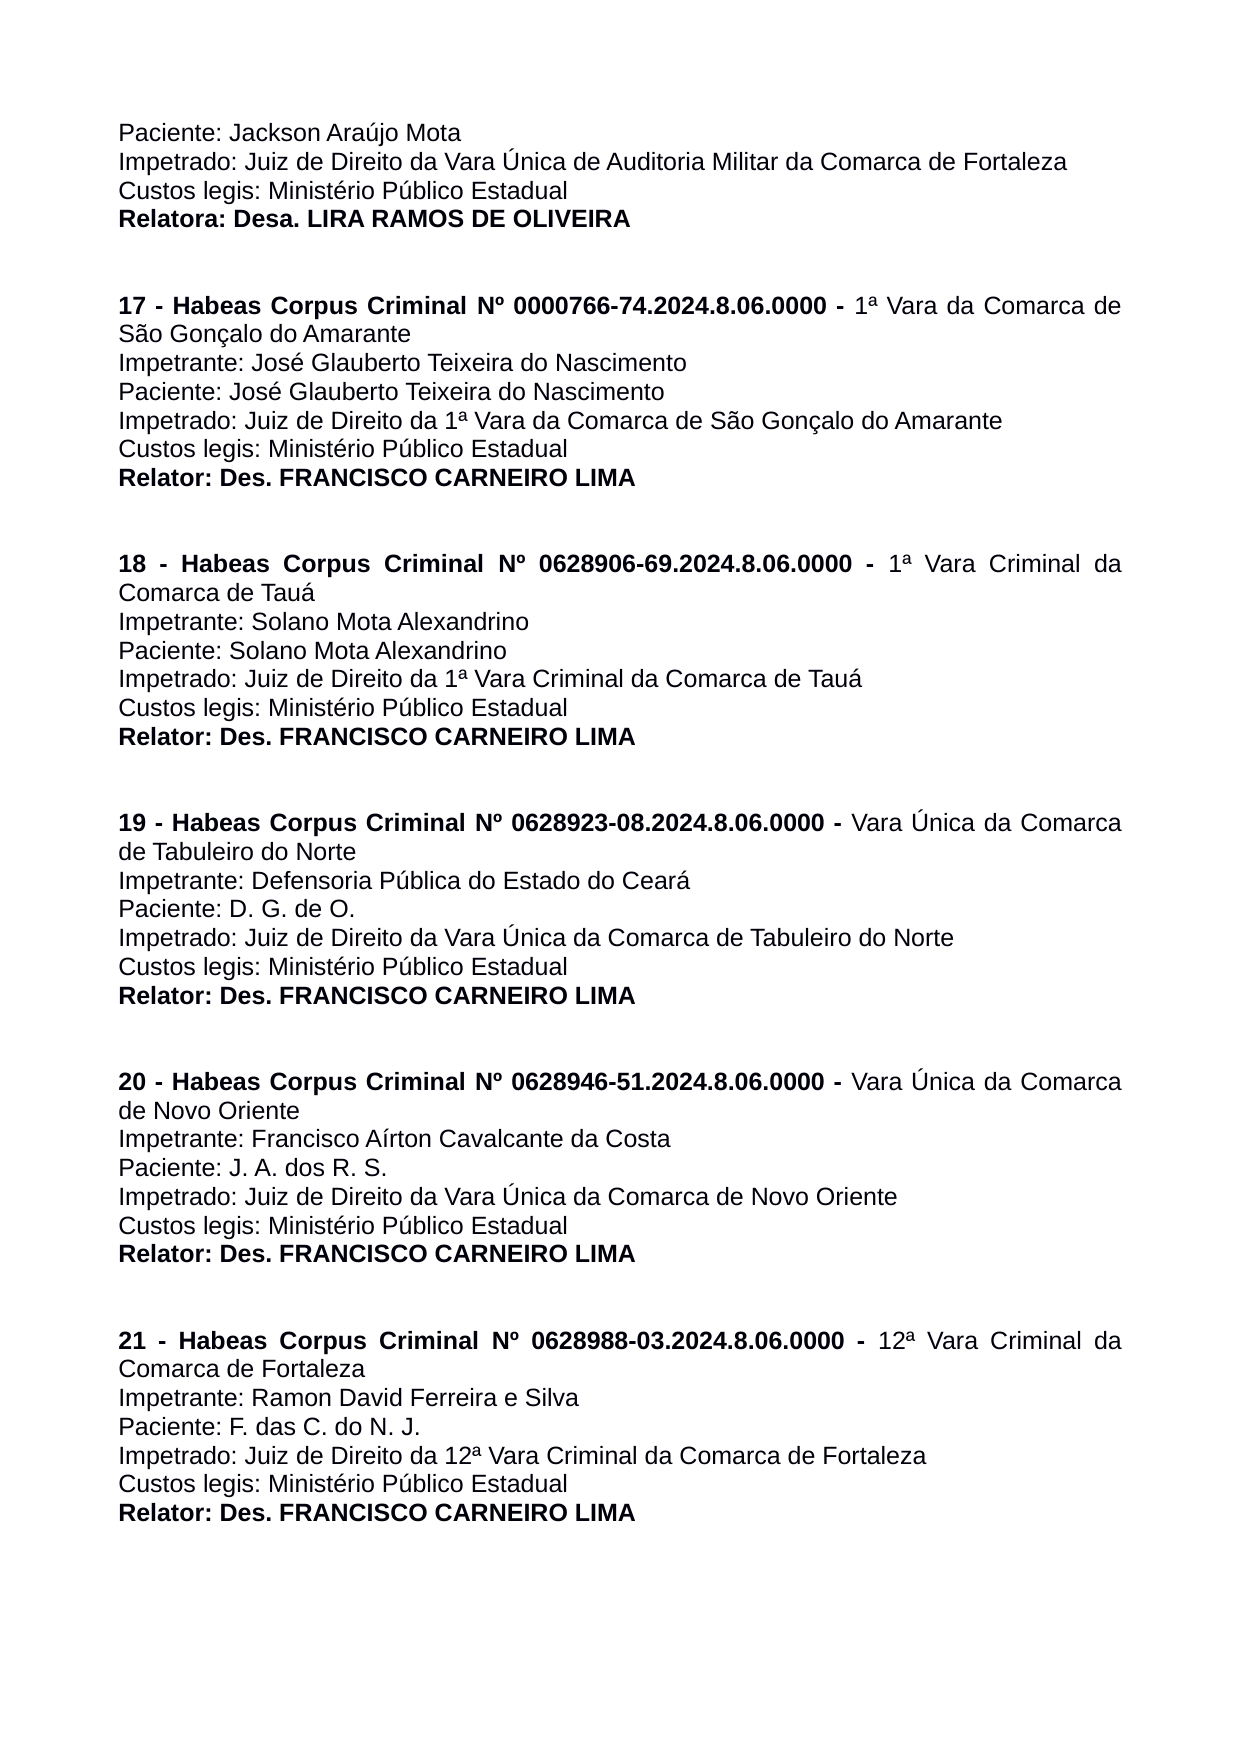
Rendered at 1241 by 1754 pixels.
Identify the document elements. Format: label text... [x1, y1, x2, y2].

text Custos legis: Ministério Público Estadual [118, 693, 1122, 722]
text 19 - Habeas Corpus Criminal Nº 0628923-08.2024.8.06.0000 - Vara Única da Comarca de Tabuleiro do Norte [118, 808, 1122, 866]
text Paciente: Jackson Araújo Mota [118, 118, 1122, 147]
text Paciente: Solano Mota Alexandrino [118, 636, 1122, 664]
text 21 - Habeas Corpus Criminal Nº 0628988-03.2024.8.06.0000 - 12ª Vara Criminal da Comarca de Fortaleza [118, 1326, 1122, 1383]
text Relator: Des. FRANCISCO CARNEIRO LIMA [118, 463, 1122, 492]
text Custos legis: Ministério Público Estadual [118, 1469, 1122, 1498]
text Custos legis: Ministério Público Estadual [118, 434, 1122, 463]
text Relator: Des. FRANCISCO CARNEIRO LIMA [118, 722, 1122, 751]
text Impetrante: Solano Mota Alexandrino [118, 607, 1122, 636]
text Impetrado: Juiz de Direito da 1ª Vara da Comarca de São Gonçalo do Amarante [118, 406, 1122, 434]
text Relator: Des. FRANCISCO CARNEIRO LIMA [118, 1498, 1122, 1527]
text Impetrado: Juiz de Direito da 12ª Vara Criminal da Comarca de Fortaleza [118, 1441, 1122, 1469]
text 20 - Habeas Corpus Criminal Nº 0628946-51.2024.8.06.0000 - Vara Única da Comarca de Novo Oriente [118, 1067, 1122, 1124]
text Paciente: D. G. de O. [118, 894, 1122, 923]
text Relator: Des. FRANCISCO CARNEIRO LIMA [118, 1239, 1122, 1268]
text Impetrado: Juiz de Direito da Vara Única de Auditoria Militar da Comarca de Fortaleza [118, 147, 1122, 176]
text Impetrante: Francisco Aírton Cavalcante da Costa [118, 1124, 1122, 1153]
text Custos legis: Ministério Público Estadual [118, 1211, 1122, 1239]
text 18 - Habeas Corpus Criminal Nº 0628906-69.2024.8.06.0000 - 1ª Vara Criminal da Comarca de Tauá [118, 549, 1122, 607]
text Impetrante: Ramon David Ferreira e Silva [118, 1383, 1122, 1412]
text Impetrante: Defensoria Pública do Estado do Ceará [118, 866, 1122, 894]
text Custos legis: Ministério Público Estadual [118, 176, 1122, 204]
text Paciente: J. A. dos R. S. [118, 1153, 1122, 1182]
text Relator: Des. FRANCISCO CARNEIRO LIMA [118, 981, 1122, 1009]
text Paciente: F. das C. do N. J. [118, 1412, 1122, 1441]
text Impetrado: Juiz de Direito da 1ª Vara Criminal da Comarca de Tauá [118, 664, 1122, 693]
text Impetrado: Juiz de Direito da Vara Única da Comarca de Novo Oriente [118, 1182, 1122, 1211]
text Impetrante: José Glauberto Teixeira do Nascimento [118, 348, 1122, 377]
text Impetrado: Juiz de Direito da Vara Única da Comarca de Tabuleiro do Norte [118, 923, 1122, 952]
text Paciente: José Glauberto Teixeira do Nascimento [118, 377, 1122, 406]
text 17 - Habeas Corpus Criminal Nº 0000766-74.2024.8.06.0000 - 1ª Vara da Comarca de São Gonçalo do Amarante [118, 291, 1122, 348]
text Relatora: Desa. LIRA RAMOS DE OLIVEIRA [118, 204, 1122, 233]
text Custos legis: Ministério Público Estadual [118, 952, 1122, 981]
